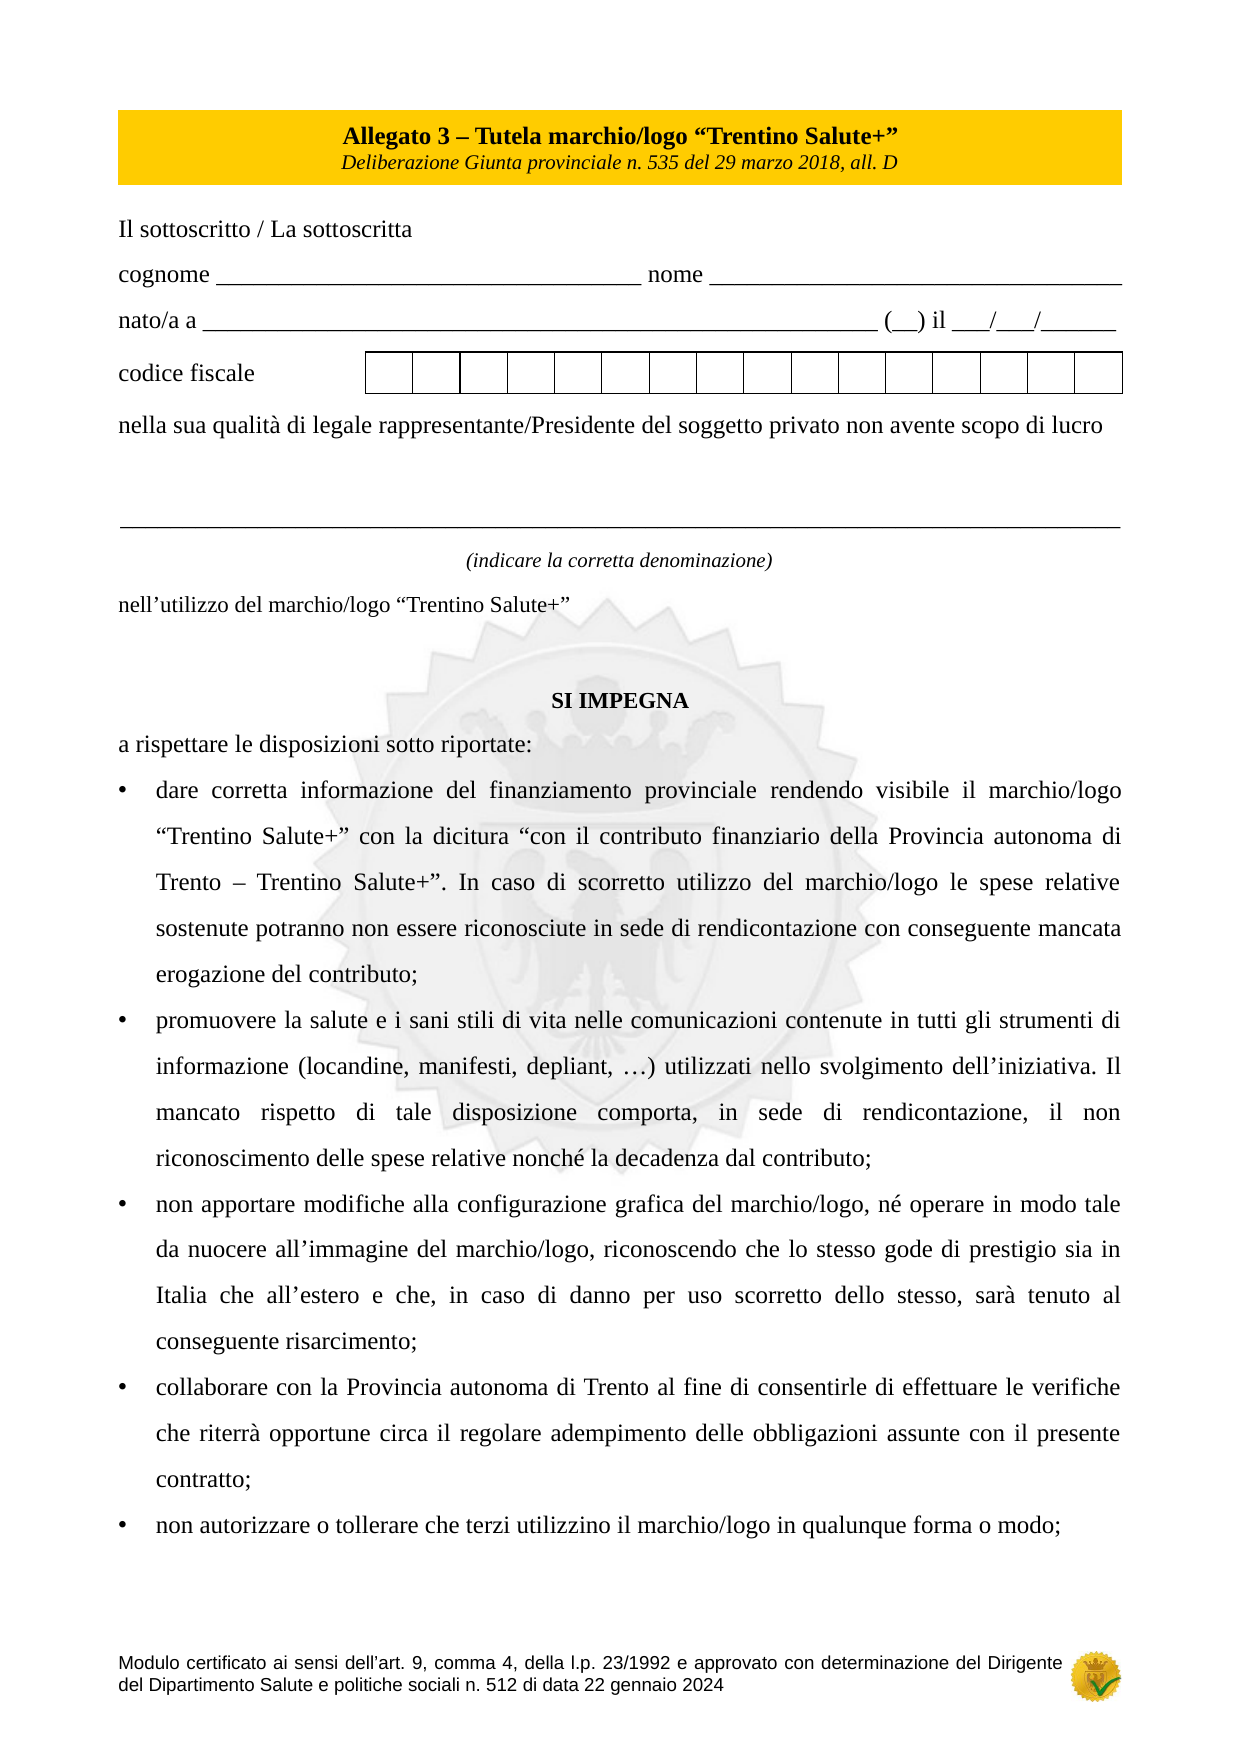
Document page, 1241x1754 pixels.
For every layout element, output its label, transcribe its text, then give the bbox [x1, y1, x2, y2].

table_header [1075, 353, 1122, 393]
picture [118, 1493, 1122, 1510]
text nell’utilizzo del marchio/logo “Trentino Salute+” [118, 591, 1122, 617]
table_header [886, 353, 932, 393]
picture [118, 1355, 1122, 1372]
picture [118, 988, 1122, 1005]
table_header [508, 353, 554, 393]
table_header [697, 353, 743, 393]
list collaborare con la Provincia autonoma di Trento al fine di consentirle di effettuare le verifiche che riterrà opportune circa il regolare adempimento delle obbligazioni assunte con il presente contratto; [118, 1372, 1122, 1493]
text cognome __________________________________ nome _________________________________ nato/a a ______________________________________________________ (__) il ___/___/______ [118, 259, 1122, 334]
picture [118, 758, 1122, 775]
table_header [413, 353, 459, 393]
picture [118, 1171, 1122, 1189]
table_header [555, 353, 601, 393]
table_header [602, 353, 649, 393]
picture [118, 185, 1122, 214]
list non apportare modifiche alla configurazione grafica del marchio/logo, né operare in modo tale da nuocere all’immagine del marchio/logo, riconoscendo che lo stesso gode di prestigio sia in Italia che all’estero e che, in caso di danno per uso scorretto dello stesso, sarà tenuto al conseguente risarcimento; [118, 1189, 1122, 1355]
picture [118, 531, 1122, 548]
table_header [461, 353, 507, 393]
table_header [981, 353, 1027, 393]
text a rispettare le disposizioni sotto riportate: [118, 729, 1122, 758]
table_header [744, 353, 791, 393]
table_header [933, 353, 980, 393]
table_header codice fiscale [118, 351, 365, 393]
text nella sua qualità di legale rappresentante/Presidente del soggetto privato non avente scopo di lucro [118, 410, 1122, 439]
text Il sottoscritto / La sottoscritta [118, 214, 1122, 242]
table_header [650, 353, 696, 393]
text ________________________________________________________________________________ [118, 502, 1122, 531]
picture [118, 1539, 1123, 1702]
picture [118, 242, 1122, 259]
picture [118, 617, 1122, 687]
picture [118, 713, 1122, 729]
picture [118, 572, 1122, 591]
table_header [1028, 353, 1074, 393]
text (indicare la corretta denominazione) [118, 548, 1122, 572]
list dare corretta informazione del finanziamento provinciale rendendo visibile il marchio/logo “Trentino Salute+” con la dicitura “con il contributo finanziario della Provincia autonoma di Trento – Trentino Salute+”. In caso di scorretto utilizzo del marchio/logo le spese relative sostenute potranno non essere riconosciute in sede di rendicontazione con conseguente mancata erogazione del contributo; [118, 775, 1122, 988]
table_header [792, 353, 838, 393]
picture [118, 393, 1122, 410]
list promuovere la salute e i sani stili di vita nelle comunicazioni contenute in tutti gli strumenti di informazione (locandine, manifesti, depliant, …) utilizzati nello svolgimento dell’iniziativa. Il mancato rispetto di tale disposizione comporta, in sede di rendicontazione, il non riconoscimento delle spese relative nonché la decadenza dal contributo; [118, 1005, 1122, 1171]
table_header [839, 353, 885, 393]
list non autorizzare o tollerare che terzi utilizzino il marchio/logo in qualunque forma o modo; [118, 1510, 1122, 1539]
table_header [366, 353, 412, 393]
picture [118, 334, 1122, 351]
table_header Allegato 3 – Tutela marchio/logo “Trentino Salute+” Deliberazione Giunta provinciale n. 535 del 29 marzo 2018, all. D [118, 110, 1122, 185]
picture [118, 439, 1122, 502]
text SI IMPEGNA [118, 687, 1122, 713]
picture [118, 59, 1122, 110]
